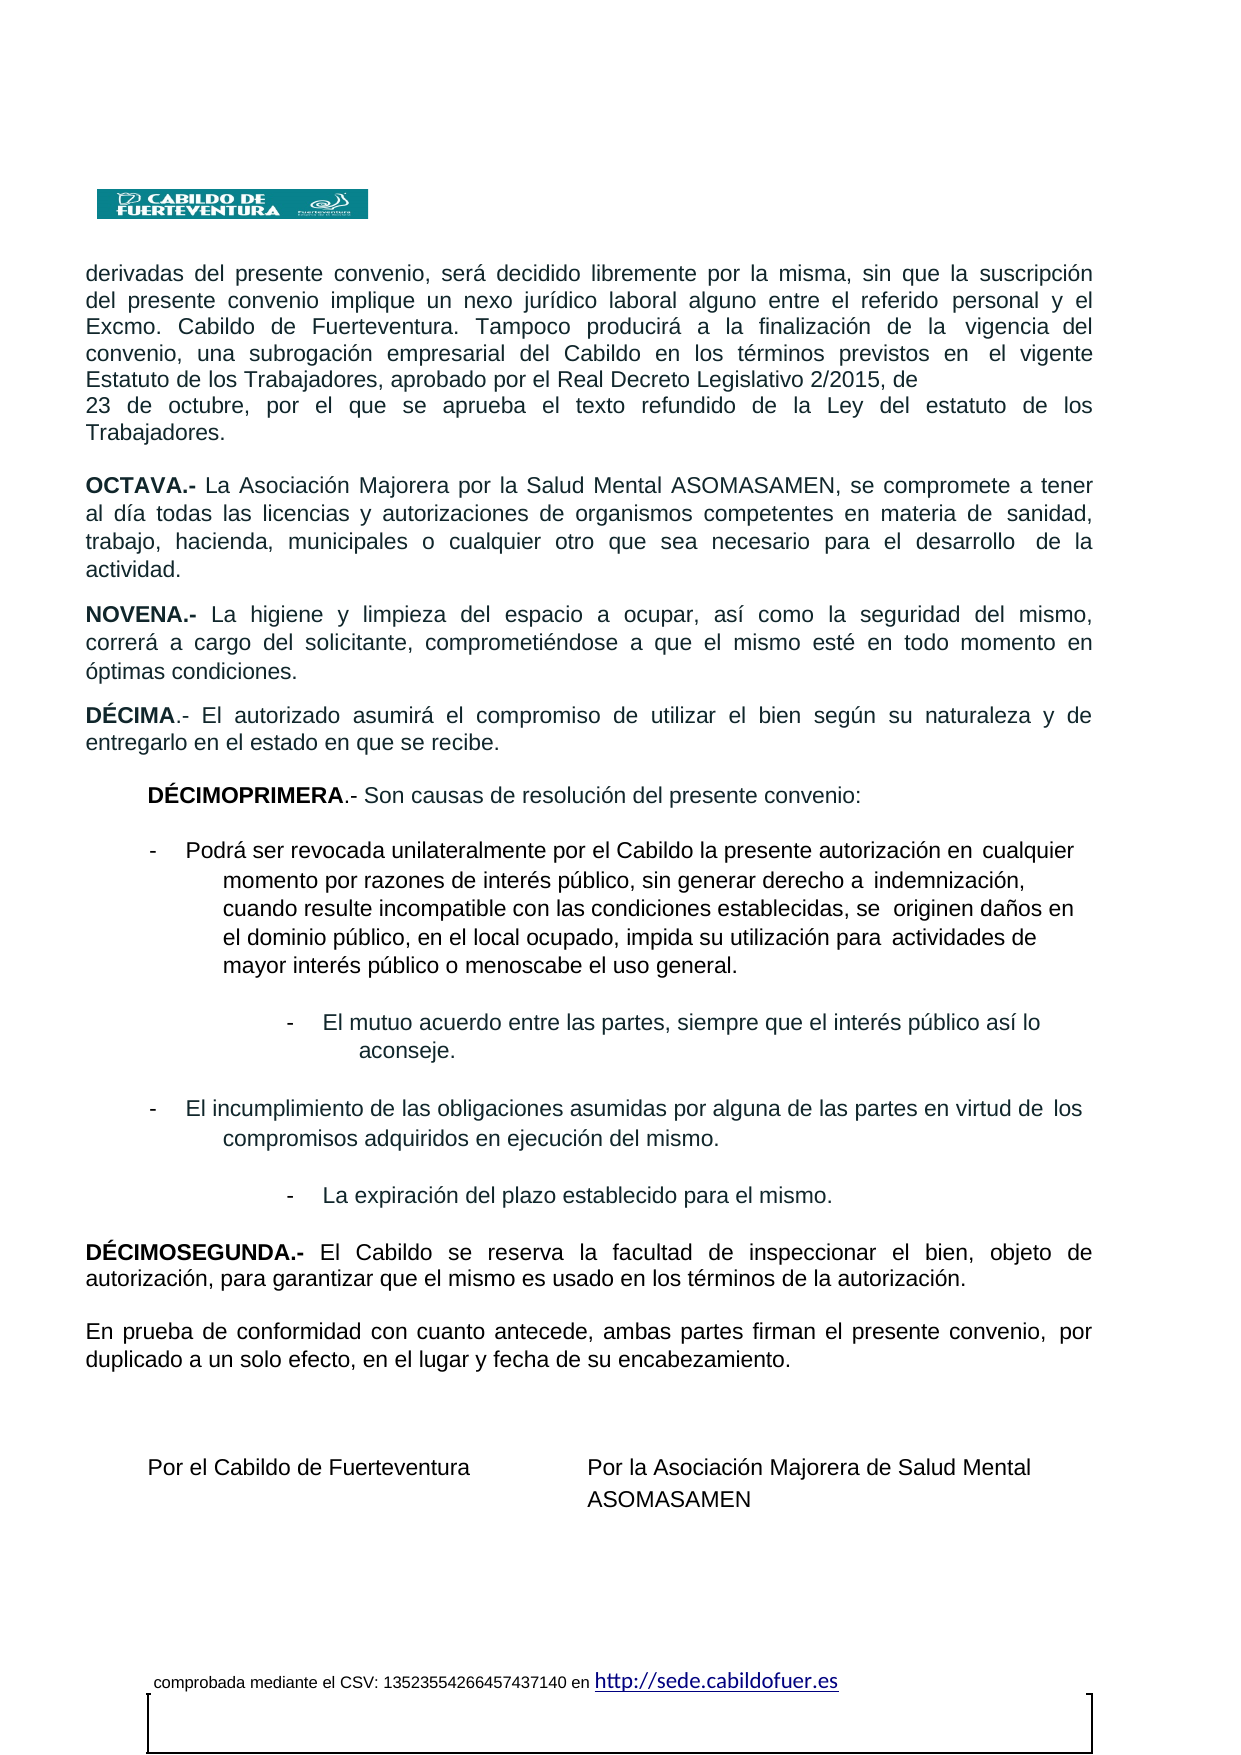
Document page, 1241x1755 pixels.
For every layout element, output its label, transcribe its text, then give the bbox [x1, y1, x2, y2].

text DÉCIMOPRIMERA.- Son causas de resolución del presente convenio: [147, 782, 1107, 808]
list El mutuo acuerdo entre las partes, siempre que el interés público así lo aconseje. [286, 1006, 1107, 1063]
text DÉCIMOSEGUNDA.- El Cabildo se reserva la facultad de inspeccionar el bien, objeto de autorización, para garantizar que el mismo es usado en los términos de la autorización. [85, 1239, 1093, 1291]
list El incumplimiento de las obligaciones asumidas por alguna de las partes en virtud de los compromisos adquiridos en ejecución del mismo. [149, 1092, 1086, 1151]
picture [97, 189, 369, 219]
text NOVENA.- La higiene y limpieza del espacio a ocupar, así como la seguridad del mismo, correrá a cargo del solicitante, comprometiéndose a que el mismo esté en todo momento en óptimas condiciones. [85, 601, 1093, 684]
text ASOMASAMEN [487, 1486, 852, 1512]
list Podrá ser revocada unilateralmente por el Cabildo la presente autorización en cualquier momento por razones de interés público, sin generar derecho a indemnización, cuando resulte incompatible con las condiciones establecidas, se originen daños en el dominio público, en el local ocupado, impida su utilización para actividades de mayor interés público o menoscabe el uso general. [149, 834, 1076, 978]
text 23 de octubre, por el que se aprueba el texto refundido de la Ley del estatuto de los Trabajadores. [85, 392, 1093, 445]
text OCTAVA.- La Asociación Majorera por la Salud Mental ASOMASAMEN, se compromete a tener al día todas las licencias y autorizaciones de organismos competentes en materia de sanidad, trabajo, hacienda, municipales o cualquier otro que sea necesario para el desarrollo de la actividad. [85, 472, 1093, 583]
text DÉCIMA.- El autorizado asumirá el compromiso de utilizar el bien según su naturaleza y de entregarlo en el estado en que se recibe. [85, 702, 1093, 755]
text En prueba de conformidad con cuanto antecede, ambas partes firman el presente convenio, por duplicado a un solo efecto, en el lugar y fecha de su encabezamiento. [85, 1318, 1093, 1372]
text derivadas del presente convenio, será decidido libremente por la misma, sin que la suscripción del presente convenio implique un nexo jurídico laboral alguno entre el referido personal y el Excmo. Cabildo de Fuerteventura. Tampoco producirá a la finalización de la vigencia del convenio, una subrogación empresarial del Cabildo en los términos previstos en el vigente Estatuto de los Trabajadores, aprobado por el Real Decreto Legislativo 2/2015, de [85, 260, 1093, 392]
list La expiración del plazo establecido para el mismo. [286, 1179, 1107, 1210]
text Por el Cabildo de Fuerteventura Por la Asociación Majorera de Salud Mental [147, 1454, 1107, 1481]
